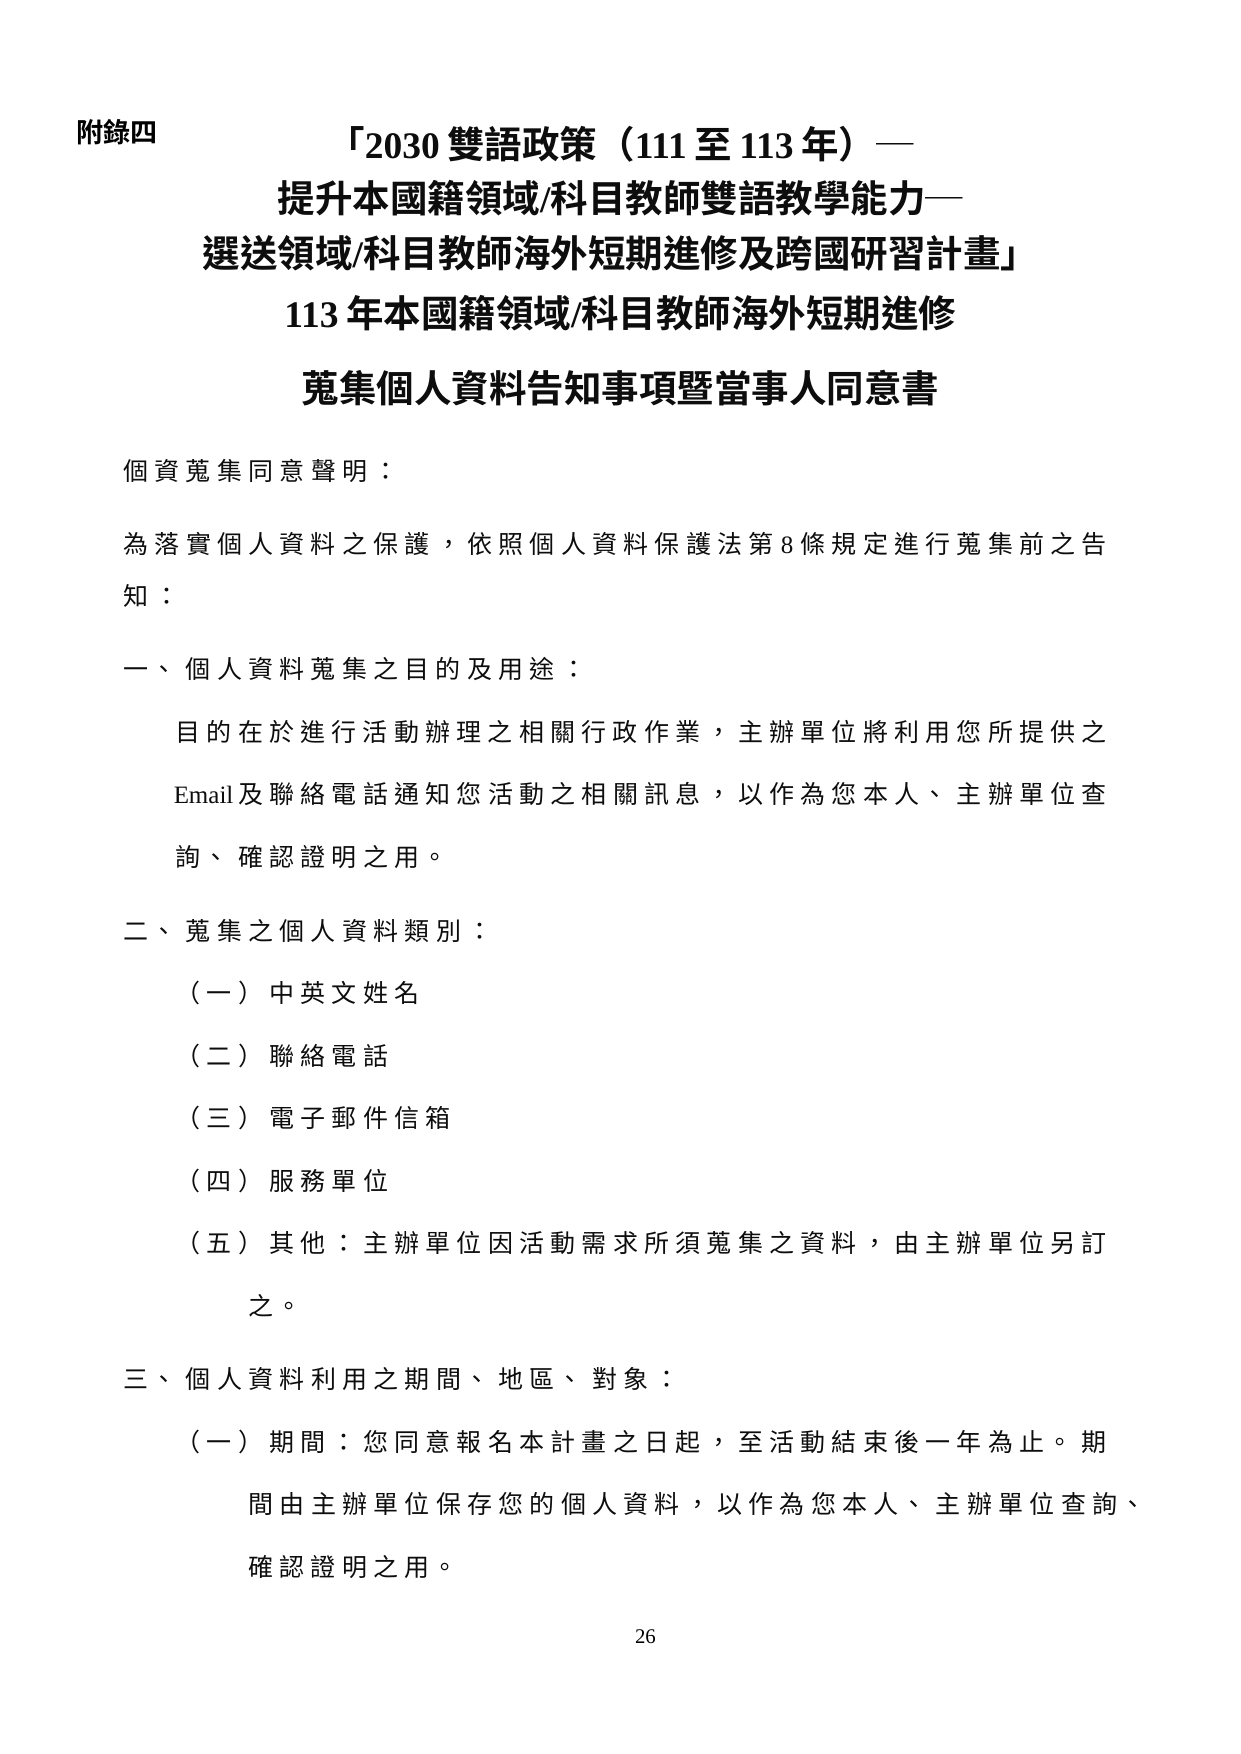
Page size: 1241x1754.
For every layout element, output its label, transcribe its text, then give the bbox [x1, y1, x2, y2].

text 提升本國籍領域/科目教師雙語教學能力─ [120, 169, 1120, 223]
text 三、個人資料利用之期間、地區、對象： [120, 1336, 1120, 1399]
text 為落實個人資料之保護，依照個人資料保護法第8條規定進行蒐集前之告知： [120, 490, 1120, 615]
text （二）聯絡電話 [170, 1013, 1120, 1075]
text 「2030雙語政策（111至113年）─ [70, 104, 1120, 187]
text 選送領域/科目教師海外短期進修及跨國研習計畫」 [120, 223, 1120, 278]
text 一、個人資料蒐集之目的及用途： [120, 626, 1120, 689]
text （三）電子郵件信箱 [170, 1075, 1120, 1138]
text 個資蒐集同意聲明： [120, 428, 1120, 490]
text （四）服務單位 [170, 1138, 1120, 1200]
text 蒐集個人資料告知事項暨當事人同意書 [120, 353, 1120, 415]
text 目的在於進行活動辦理之相關行政作業，主辦單位將利用您所提供之Email及聯絡電話通知您活動之相關訊息，以作為您本人、主辦單位查詢、確認證明之用。 [169, 689, 1120, 876]
text 二、蒐集之個人資料類別： [120, 888, 1120, 950]
text （一）中英文姓名 [170, 950, 1120, 1013]
text 113年本國籍領域/科目教師海外短期進修 [120, 278, 1120, 340]
text （一）期間：您同意報名本計畫之日起，至活動結束後一年為止。期間由主辦單位保存您的個人資料，以作為您本人、主辦單位查詢、確認證明之用。 [170, 1399, 1120, 1586]
text （五）其他：主辦單位因活動需求所須蒐集之資料，由主辦單位另訂之。 [170, 1200, 1120, 1325]
text 附錄四 [76, 111, 161, 150]
